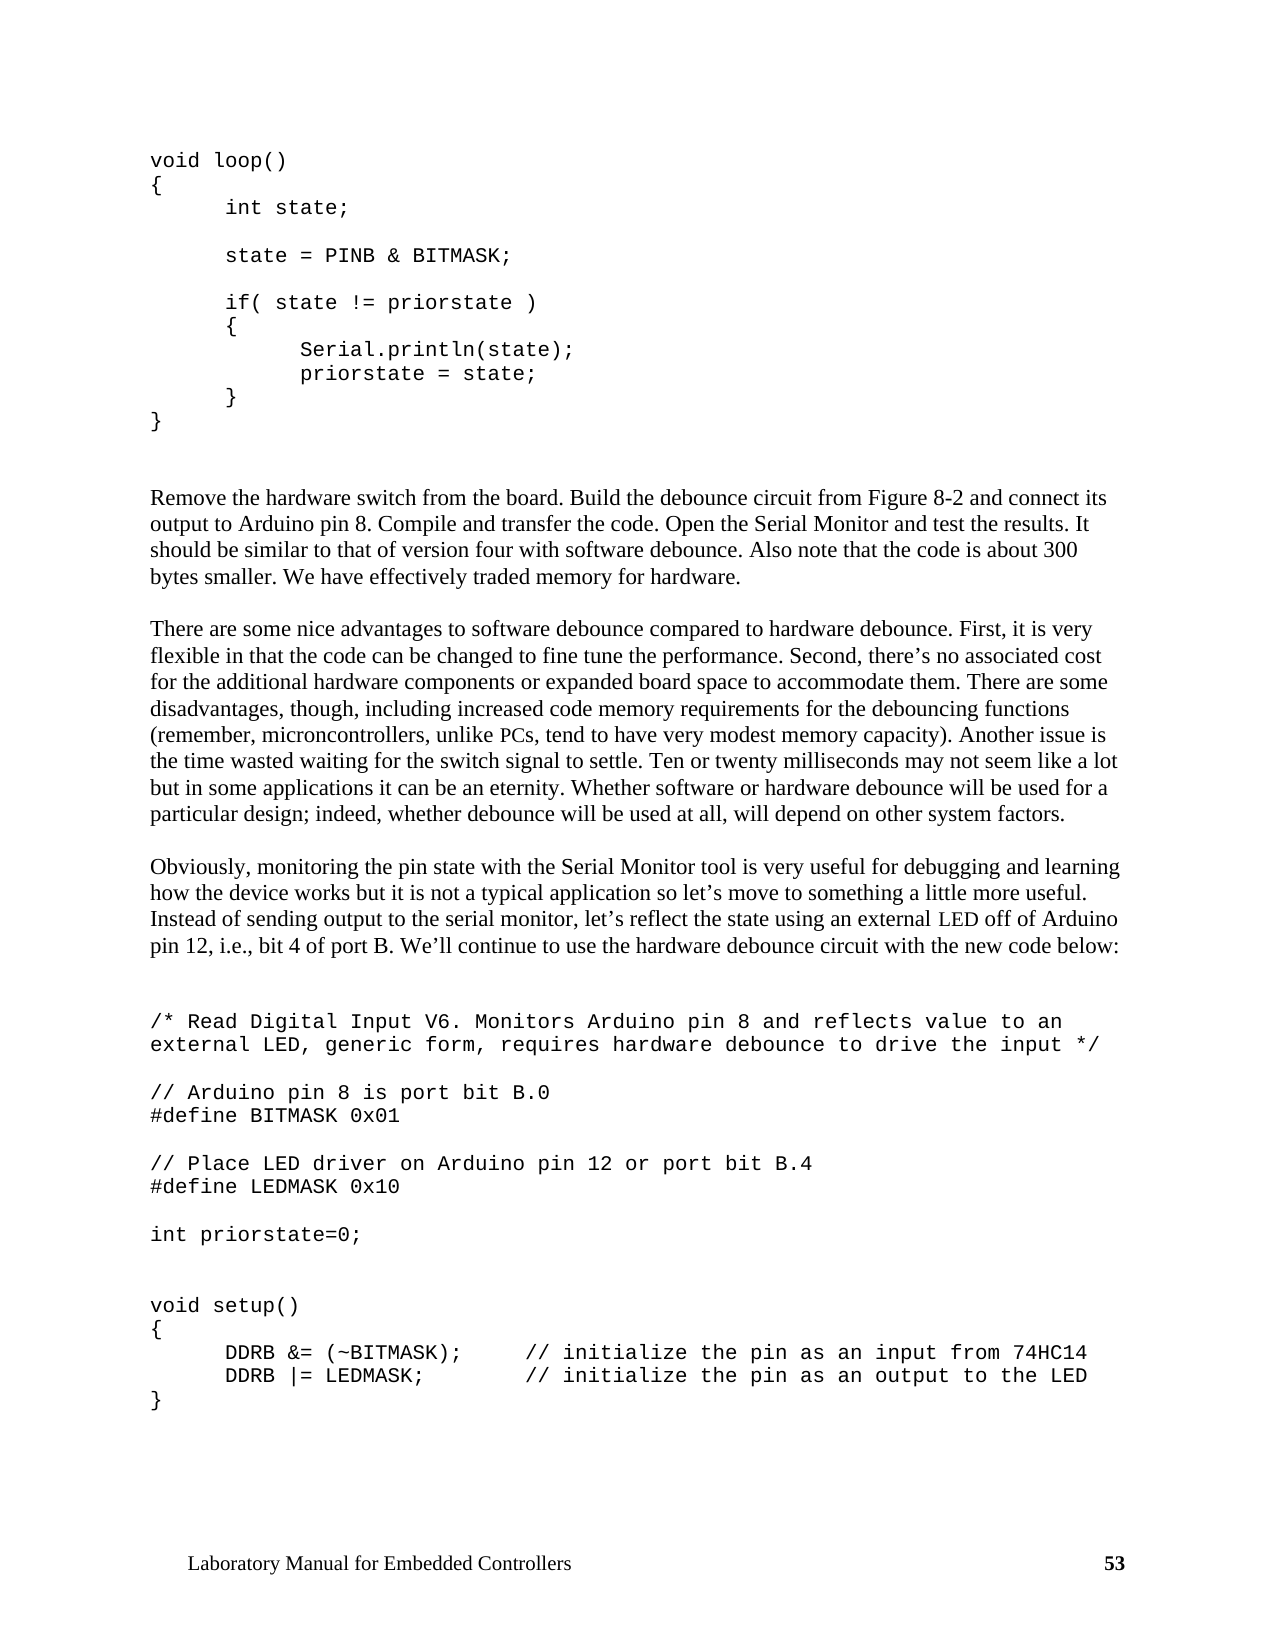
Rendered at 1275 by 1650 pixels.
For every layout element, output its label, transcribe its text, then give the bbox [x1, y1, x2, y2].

text Obviously, monitoring the pin state with the Serial Monitor tool is very useful for debugging and learning how the device works but it is not a typical application so let’s move to something a little more useful. Instead of sending output to the serial monitor, let’s reflect the state using an external LED off of Arduino pin 12, i.e., bit 4 of port B. We’ll continue to use the hardware debounce circuit with the new code below: [150, 853, 1125, 958]
text Remove the hardware switch from the board. Build the debounce circuit from Figure 8-2 and connect its output to Arduino pin 8. Compile and transfer the code. Open the Serial Monitor and test the results. It should be similar to that of version four with software debounce. Also note that the code is about 300 bytes smaller. We have effectively traded memory for hardware. [150, 484, 1125, 589]
text { [150, 316, 1125, 339]
text DDRB |= LEDMASK; // initialize the pin as an output to the LED [150, 1366, 1125, 1389]
text priorstate = state; [150, 363, 1125, 386]
text /* Read Digital Input V6. Monitors Arduino pin 8 and reflects value to an external LED, generic form, requires hardware debounce to drive the input */ [150, 1011, 1125, 1058]
text } [150, 1389, 1125, 1413]
text if( state != priorstate ) [150, 292, 1125, 316]
text { [150, 1318, 1125, 1342]
text Serial.println(state); [150, 339, 1125, 363]
text } [150, 386, 1125, 410]
text void setup() [150, 1294, 1125, 1318]
text DDRB &= (~BITMASK); // initialize the pin as an input from 74HC14 [150, 1342, 1125, 1366]
text int priorstate=0; [150, 1224, 1125, 1247]
text } [150, 410, 1125, 434]
text There are some nice advantages to software debounce compared to hardware debounce. First, it is very flexible in that the code can be changed to fine tune the performance. Second, there’s no associated cost for the additional hardware components or expanded board space to accommodate them. There are some disadvantages, though, including increased code memory requirements for the debouncing functions (remember, microncontrollers, unlike PCs, tend to have very modest memory capacity). Another issue is the time wasted waiting for the switch signal to settle. Ten or twenty milliseconds may not seem like a lot but in some applications it can be an eternity. Whether software or hardware debounce will be used for a particular design; indeed, whether debounce will be used at all, will depend on other system factors. [150, 616, 1125, 826]
text #define LEDMASK 0x10 [150, 1176, 1125, 1200]
text { [150, 174, 1125, 197]
text void loop() [150, 150, 1125, 174]
text // Arduino pin 8 is port bit B.0 [150, 1082, 1125, 1105]
text #define BITMASK 0x01 [150, 1105, 1125, 1129]
text // Place LED driver on Arduino pin 12 or port bit B.4 [150, 1153, 1125, 1176]
text int state; [150, 197, 1125, 221]
text state = PINB & BITMASK; [150, 244, 1125, 268]
